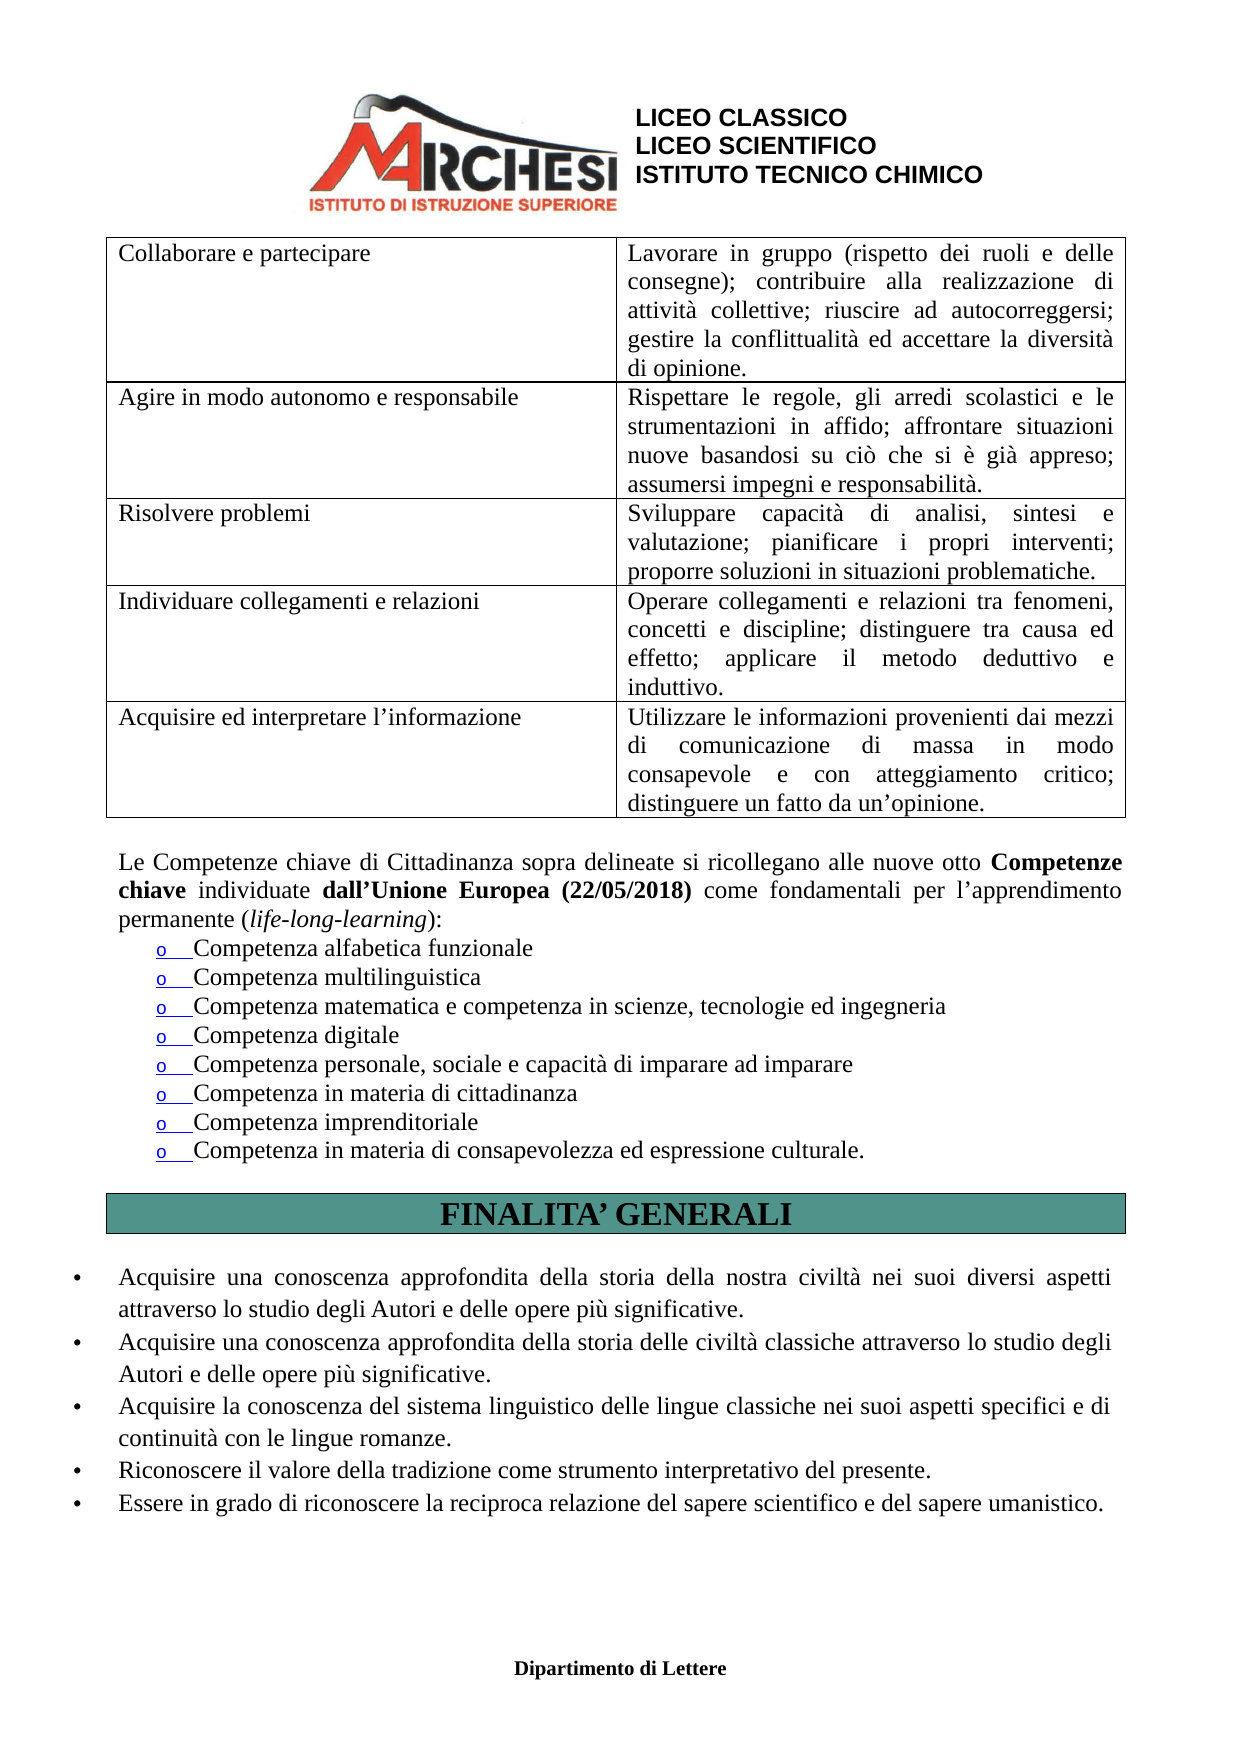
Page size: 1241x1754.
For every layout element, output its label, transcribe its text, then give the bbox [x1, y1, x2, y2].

list Essere in grado di riconoscere la reciproca relazione del sapere scientifico e del sapere umanistico. [73, 1488, 1112, 1516]
table_cell Utilizzare le informazioni provenienti dai mezzi di comunicazione di massa in modo consapevole e con atteggiamento critico; distinguere un fatto da un’opinione. [617, 702, 1125, 817]
list Competenza multilinguistica [156, 962, 1122, 991]
table_cell Lavorare in gruppo (rispetto dei ruoli e delle consegne); contribuire alla realizzazione di attività collettive; riuscire ad autocorreggersi; gestire la conflittualità ed accettare la diversità di opinione. [617, 238, 1125, 381]
picture [292, 82, 635, 225]
list Competenza in materia di cittadinanza [156, 1078, 1122, 1107]
list Acquisire una conoscenza approfondita della storia della nostra civiltà nei suoi diversi aspetti attraverso lo studio degli Autori e delle opere più significative. [73, 1262, 1112, 1323]
list Riconoscere il valore della tradizione come strumento interpretativo del presente. [73, 1455, 1112, 1484]
table_cell Individuare collegamenti e relazioni [107, 586, 616, 701]
list Competenza matematica e competenza in scienze, tecnologie ed ingegneria [156, 991, 1122, 1020]
table_cell Operare collegamenti e relazioni tra fenomeni, concetti e discipline; distinguere tra causa ed effetto; applicare il metodo deduttivo e induttivo. [617, 586, 1125, 701]
list Competenza imprenditoriale [156, 1107, 1122, 1136]
table_cell Risolvere problemi [107, 499, 616, 585]
list Competenza in materia di consapevolezza ed espressione culturale. [156, 1136, 1122, 1164]
table_cell Sviluppare capacità di analisi, sintesi e valutazione; pianificare i propri interventi; proporre soluzioni in situazioni problematiche. [617, 499, 1125, 585]
list Acquisire una conoscenza approfondita della storia delle civiltà classiche attraverso lo studio degli Autori e delle opere più significative. [73, 1327, 1112, 1387]
table_cell Acquisire ed interpretare l’informazione [107, 702, 616, 817]
table_cell Collaborare e partecipare [107, 238, 616, 381]
table_cell Agire in modo autonomo e responsabile [107, 383, 616, 497]
list Competenza digitale [156, 1020, 1122, 1049]
list Acquisire la conoscenza del sistema linguistico delle lingue classiche nei suoi aspetti specifici e di continuità con le lingue romanze. [73, 1391, 1112, 1452]
text Le Competenze chiave di Cittadinanza sopra delineate si ricollegano alle nuove otto Competenze chiave individuate dall’Unione Europea (22/05/2018) come fondamentali per l’apprendimento permanente (life-long-learning): [118, 847, 1122, 933]
table_cell Rispettare le regole, gli arredi scolastici e le strumentazioni in affido; affrontare situazioni nuove basandosi su ciò che si è già appreso; assumersi impegni e responsabilità. [617, 383, 1125, 497]
list Competenza personale, sociale e capacità di imparare ad imparare [156, 1049, 1122, 1078]
table_header FINALITA’ GENERALI [107, 1194, 1125, 1233]
list Competenza alfabetica funzionale [156, 933, 1122, 962]
